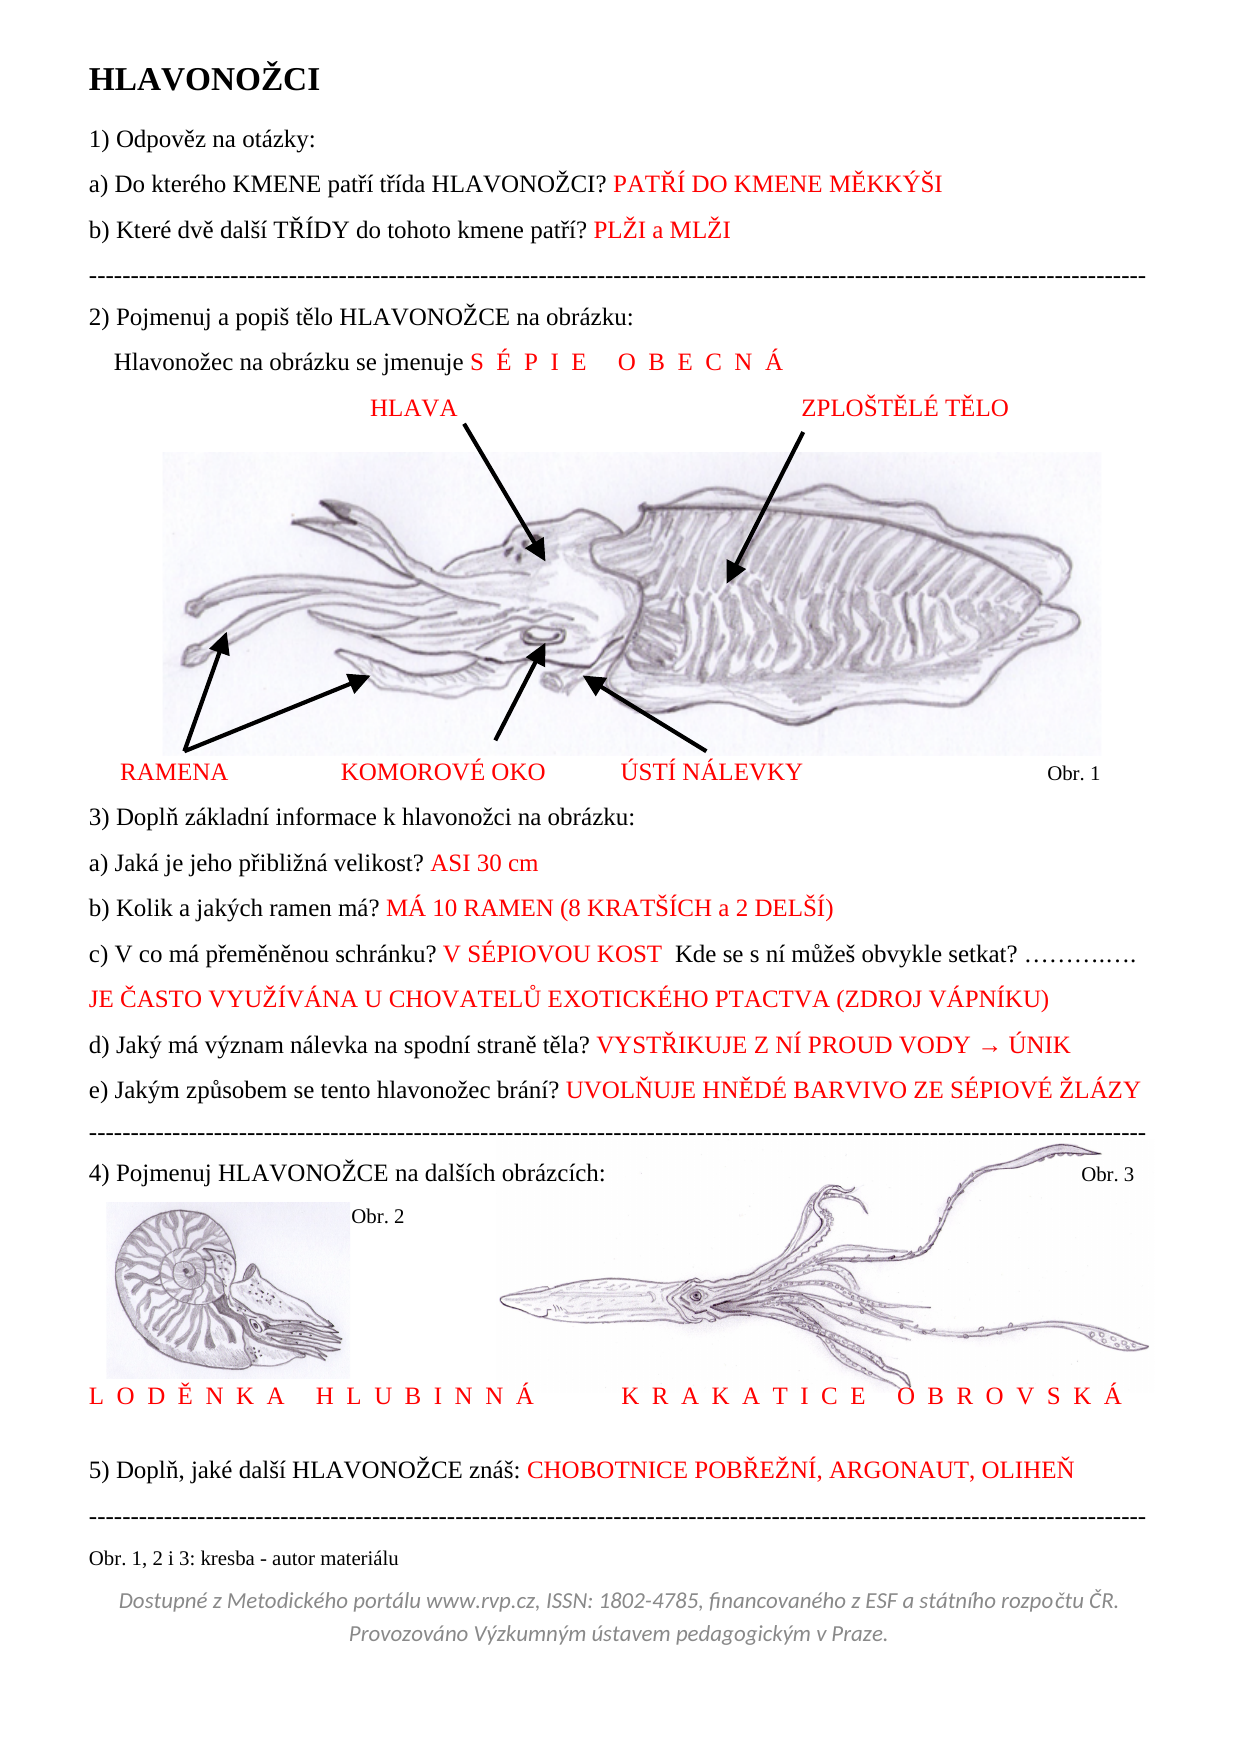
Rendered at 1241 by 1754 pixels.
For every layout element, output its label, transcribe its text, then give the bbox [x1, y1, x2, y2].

picture [162, 452, 1102, 756]
text ------------------------------------------------------------------------------------------------------------------------------- [89, 261, 1151, 289]
text 3) Doplň základní informace k hlavonožci na obrázku: [89, 802, 1151, 831]
text c) V co má přeměněnou schránku? V SÉPIOVOU KOST Kde se s ní můžeš obvykle setkat? ……….…. [89, 939, 1151, 968]
picture [106, 1202, 350, 1379]
text 1) Odpověz na otázky: [89, 124, 1151, 153]
text a) Jaká je jeho přibližná velikost? ASI 30 cm [89, 848, 1151, 877]
picture [901, 1389, 911, 1393]
text HLAVONOŽCI [89, 59, 1151, 97]
text Obr. 2 [352, 1204, 495, 1228]
text 4) Pojmenuj HLAVONOŽCE na dalších obrázcích: Obr. 3 [89, 1158, 495, 1187]
text a) Do kterého KMENE patří třída HLAVONOŽCI? PATŘÍ DO KMENE MĚKKÝŠI [89, 169, 1151, 198]
text HLAVA ZPLOŠTĚLÉ TĚLO [89, 393, 1151, 422]
text 2) Pojmenuj a popiš tělo HLAVONOŽCE na obrázku: [89, 302, 1151, 331]
text Obr. 1, 2 i 3: kresba - autor materiálu [89, 1546, 1151, 1570]
text Hlavonožec na obrázku se jmenuje S É P I E O B E C N Á [89, 347, 1151, 376]
text 5) Doplň, jaké další HLAVONOŽCE znáš: CHOBOTNICE POBŘEŽNÍ, ARGONAUT, OLIHEŇ [89, 1455, 1151, 1484]
text ------------------------------------------------------------------------------------------------------------------------------- [89, 1501, 1151, 1529]
text L O D Ě N K A H L U B I N N Á K R A K A T I C E O B R O V S K Á [89, 1381, 1151, 1410]
text d) Jaký má význam nálevka na spodní straně těla? VYSTŘIKUJE Z NÍ PROUD VODY → ÚNIK [89, 1030, 1151, 1059]
text ------------------------------------------------------------------------------------------------------------------------------- [89, 1117, 1156, 1394]
text b) Které dvě další TŘÍDY do tohoto kmene patří? PLŽI a MLŽI [89, 215, 1151, 244]
text JE ČASTO VYUŽÍVÁNA U CHOVATELŮ EXOTICKÉHO PTACTVA (ZDROJ VÁPNÍKU) [89, 984, 1151, 1013]
text [89, 1204, 105, 1228]
picture [496, 1139, 1155, 1393]
picture [989, 1389, 999, 1393]
text b) Kolik a jakých ramen má? MÁ 10 RAMEN (8 KRATŠÍCH a 2 DELŠÍ) [89, 893, 1151, 922]
text Dostupné z Metodického portálu www.rvp.cz, ISSN: 1802-4785, financovaného z ESF a státního rozpočtu ČR. Provozováno Výzkumným ústavem pedagogickým v Praze. [89, 1586, 1151, 1647]
text e) Jakým způsobem se tento hlavonožec brání? UVOLŇUJE HNĚDÉ BARVIVO ZE SÉPIOVÉ ŽLÁZY [89, 1076, 1151, 1104]
text RAMENA KOMOROVÉ OKO ÚSTÍ NÁLEVKY Obr. 1 [89, 757, 1151, 786]
